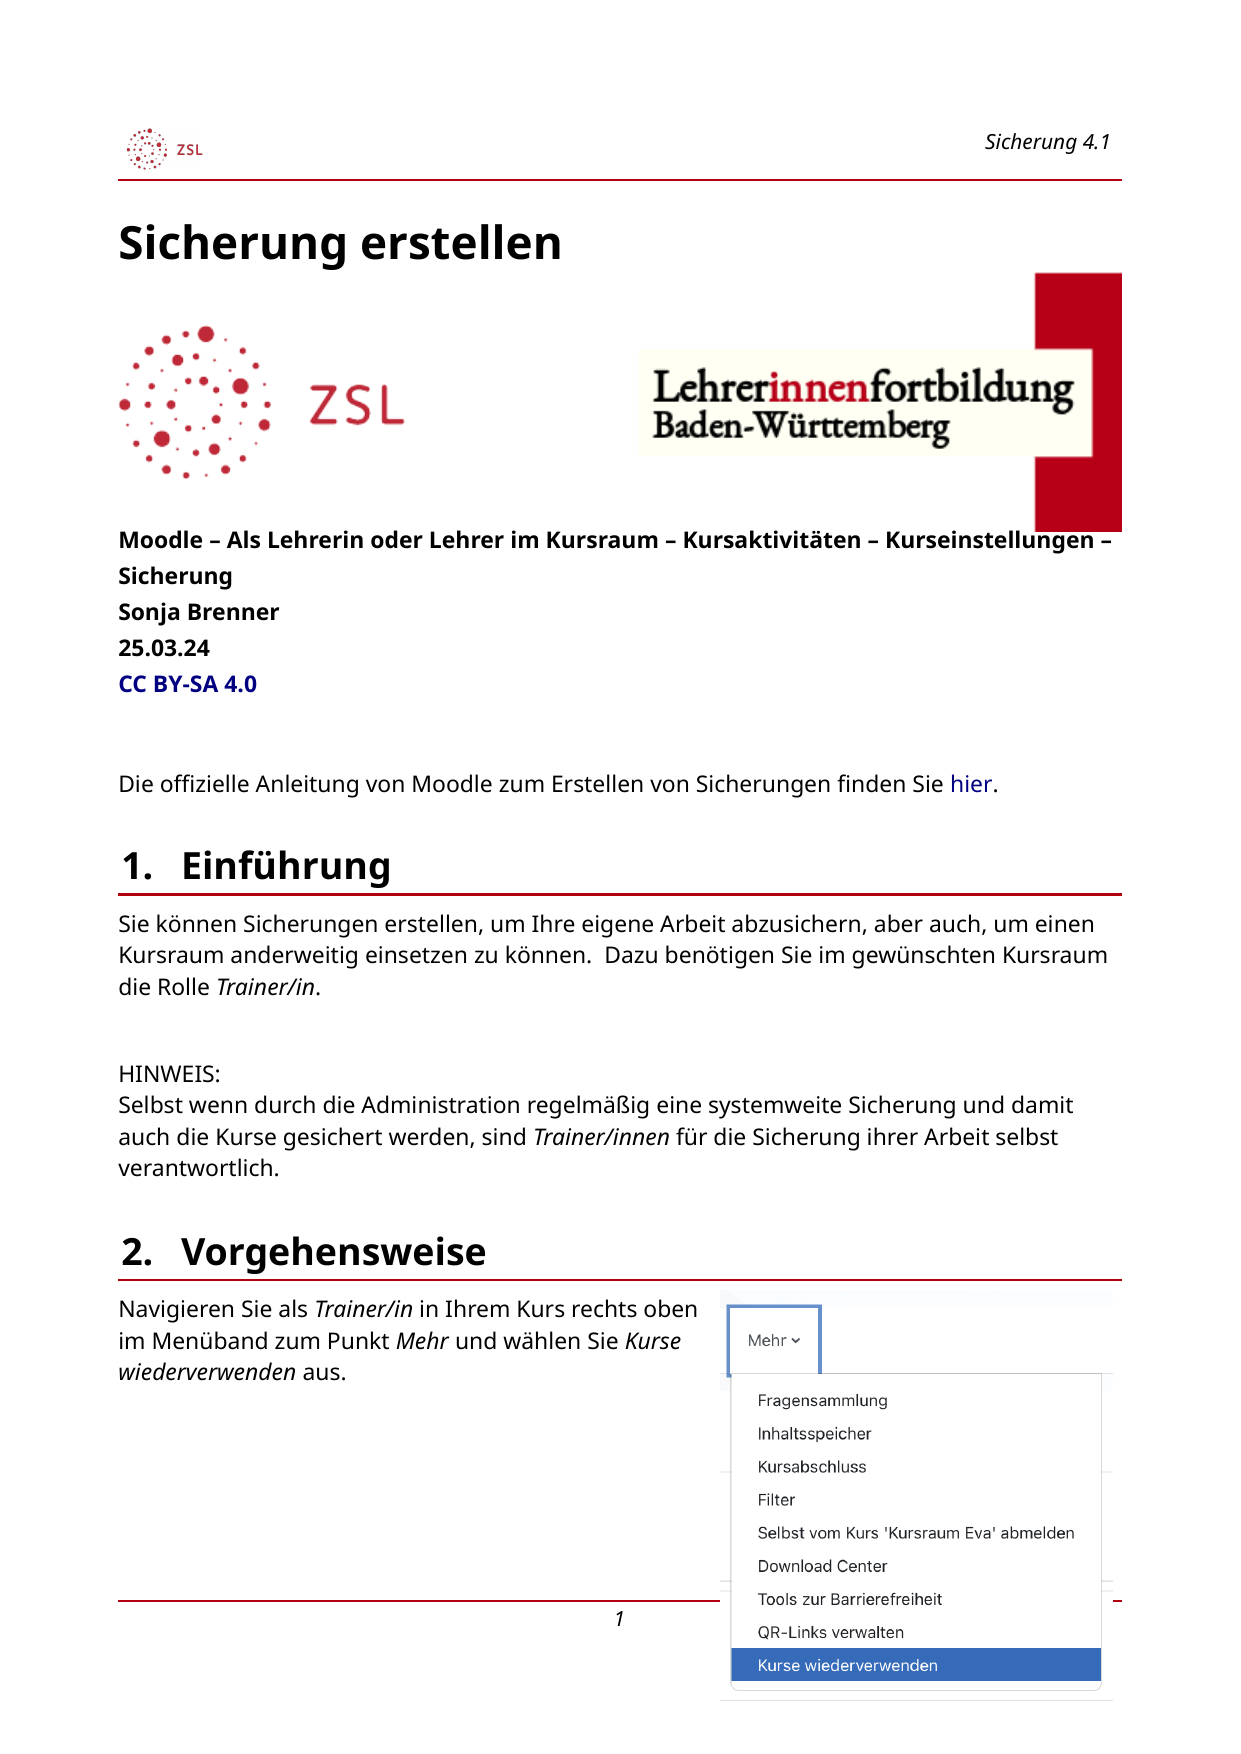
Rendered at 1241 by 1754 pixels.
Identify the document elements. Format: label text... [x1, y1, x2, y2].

text Sie können Sicherungen erstellen, um Ihre eigene Arbeit abzusichern, aber auch, um einen Kursraum anderweitig einsetzen zu können. Dazu benötigen Sie im gewünschten Kursraum die Rolle Trainer/in. [118, 908, 1122, 1002]
table_header Moodle – Als Lehrerin oder Lehrer im Kursraum – Kursaktivitäten – Kurseinstellungen – Sicherung Sonja Brenner 25.03.24 CC BY-SA 4.0 [118, 273, 1122, 699]
text Die offizielle Anleitung von Moodle zum Erstellen von Sicherungen finden Sie hier. [118, 768, 1122, 799]
picture [720, 1290, 1113, 1704]
text Navigieren Sie als Trainer/in in Ihrem Kurs rechts oben im Menüband zum Punkt Mehr und wählen Sie Kurse wiederverwenden aus. [118, 1293, 720, 1387]
subtitle Einführung [118, 837, 1122, 893]
picture [127, 128, 203, 170]
title Sicherung erstellen [118, 210, 1122, 273]
text HINWEIS: Selbst wenn durch die Administration regelmäßig eine systemweite Sicherung und damit auch die Kurse gesichert werden, sind Trainer/innen für die Sicherung ihrer Arbeit selbst verantwortlich. [118, 1058, 1122, 1183]
subtitle Vorgehensweise [118, 1222, 1122, 1279]
